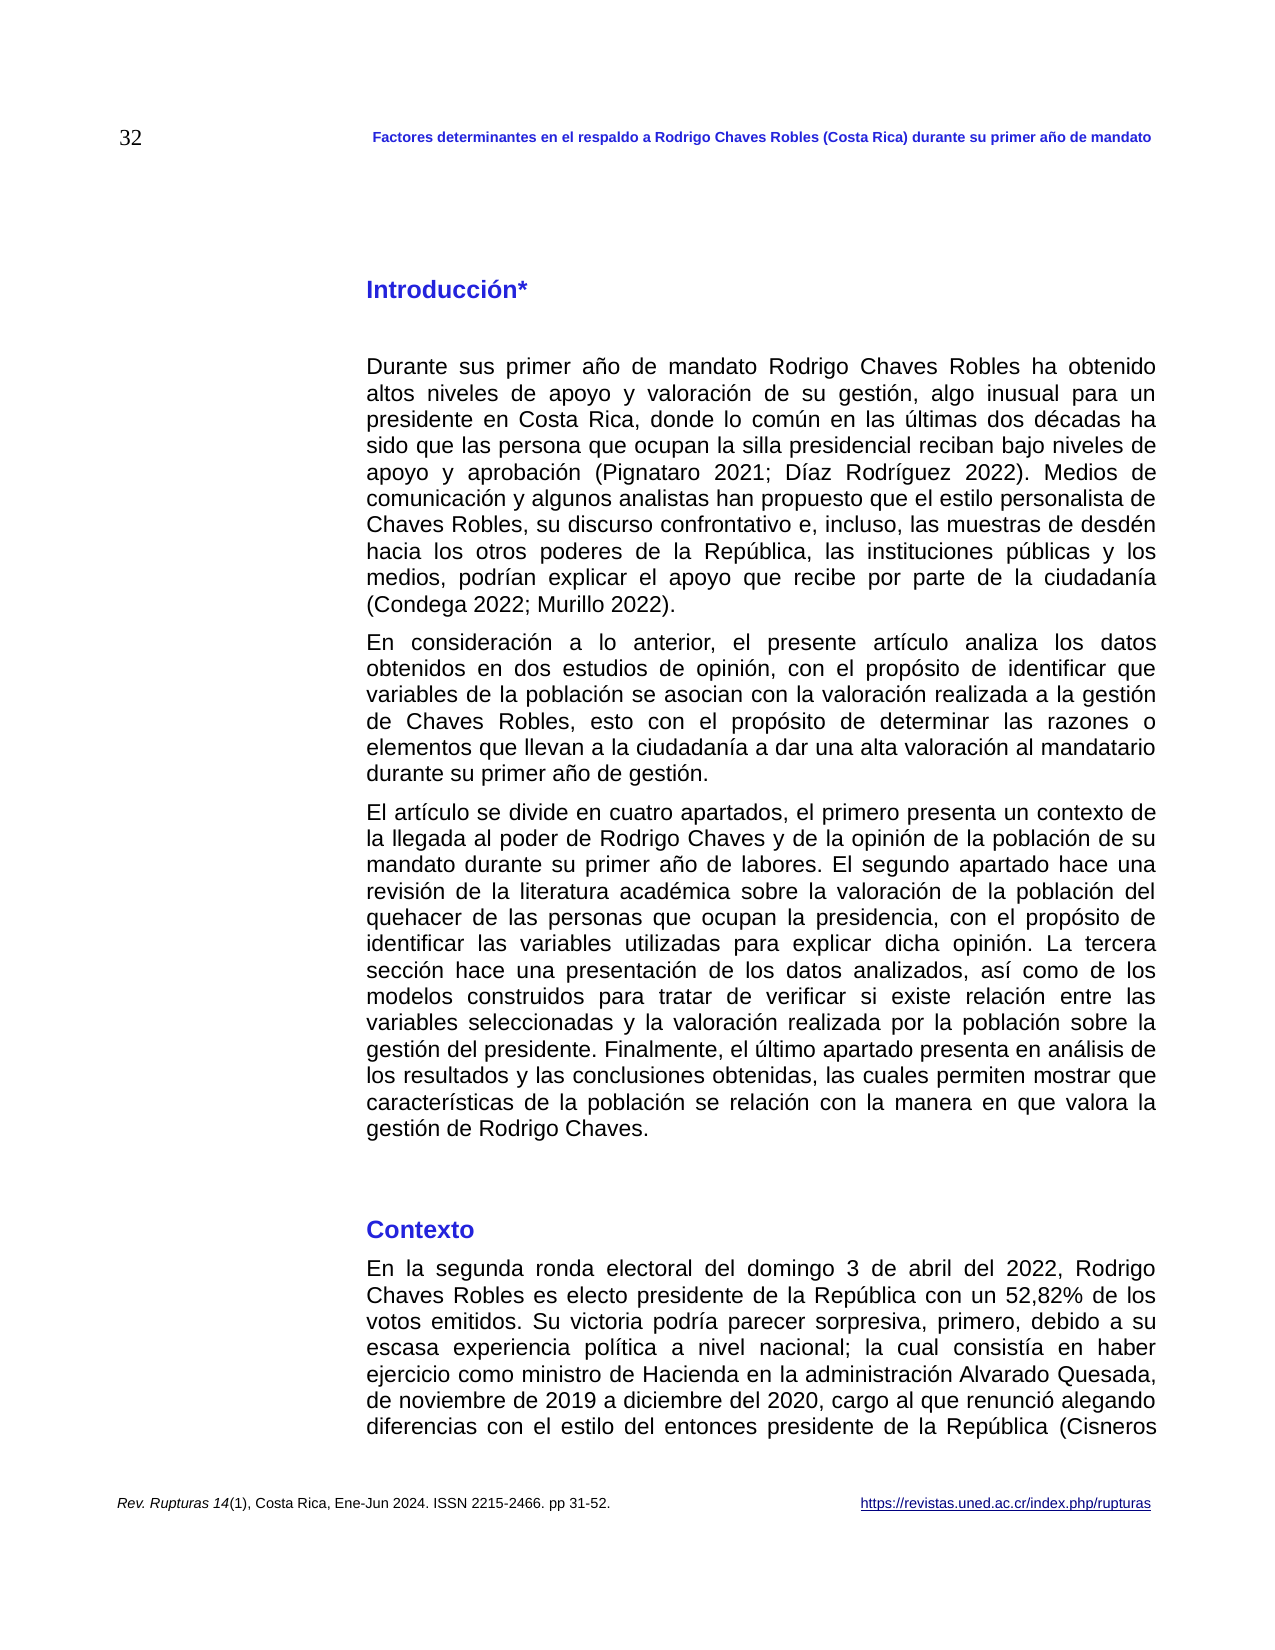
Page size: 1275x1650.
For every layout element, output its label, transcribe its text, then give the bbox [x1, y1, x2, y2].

subtitle Introducción* [366, 275, 1157, 303]
text En la segunda ronda electoral del domingo 3 de abril del 2022, Rodrigo Chaves Robles es electo presidente de la República con un 52,82% de los votos emitidos. Su victoria podría parecer sorpresiva, primero, debido a su escasa experiencia política a nivel nacional; la cual consistía en haber ejercicio como ministro de Hacienda en la administración Alvarado Quesada, de noviembre de 2019 a diciembre del 2020, cargo al que renunció alegando diferencias con el estilo del entonces presidente de la República (Cisneros [366, 1255, 1157, 1440]
text En consideración a lo anterior, el presente artículo analiza los datos obtenidos en dos estudios de opinión, con el propósito de identificar que variables de la población se asocian con la valoración realizada a la gestión de Chaves Robles, esto con el propósito de determinar las razones o elementos que llevan a la ciudadanía a dar una alta valoración al mandatario durante su primer año de gestión. [366, 629, 1157, 787]
text El artículo se divide en cuatro apartados, el primero presenta un contexto de la llegada al poder de Rodrigo Chaves y de la opinión de la población de su mandato durante su primer año de labores. El segundo apartado hace una revisión de la literatura académica sobre la valoración de la población del quehacer de las personas que ocupan la presidencia, con el propósito de identificar las variables utilizadas para explicar dicha opinión. La tercera sección hace una presentación de los datos analizados, así como de los modelos construidos para tratar de verificar si existe relación entre las variables seleccionadas y la valoración realizada por la población sobre la gestión del presidente. Finalmente, el último apartado presenta en análisis de los resultados y las conclusiones obtenidas, las cuales permiten mostrar que características de la población se relación con la manera en que valora la gestión de Rodrigo Chaves. [366, 798, 1157, 1141]
text Durante sus primer año de mandato Rodrigo Chaves Robles ha obtenido altos niveles de apoyo y valoración de su gestión, algo inusual para un presidente en Costa Rica, donde lo común en las últimas dos décadas ha sido que las persona que ocupan la silla presidencial reciban bajo niveles de apoyo y aprobación (Pignataro 2021; Díaz Rodríguez 2022). Medios de comunicación y algunos analistas han propuesto que el estilo personalista de Chaves Robles, su discurso confrontativo e, incluso, las muestras de desdén hacia los otros poderes de la República, las instituciones públicas y los medios, podrían explicar el apoyo que recibe por parte de la ciudadanía (Condega 2022; Murillo 2022). [366, 353, 1157, 617]
subtitle Contexto [366, 1215, 1157, 1243]
